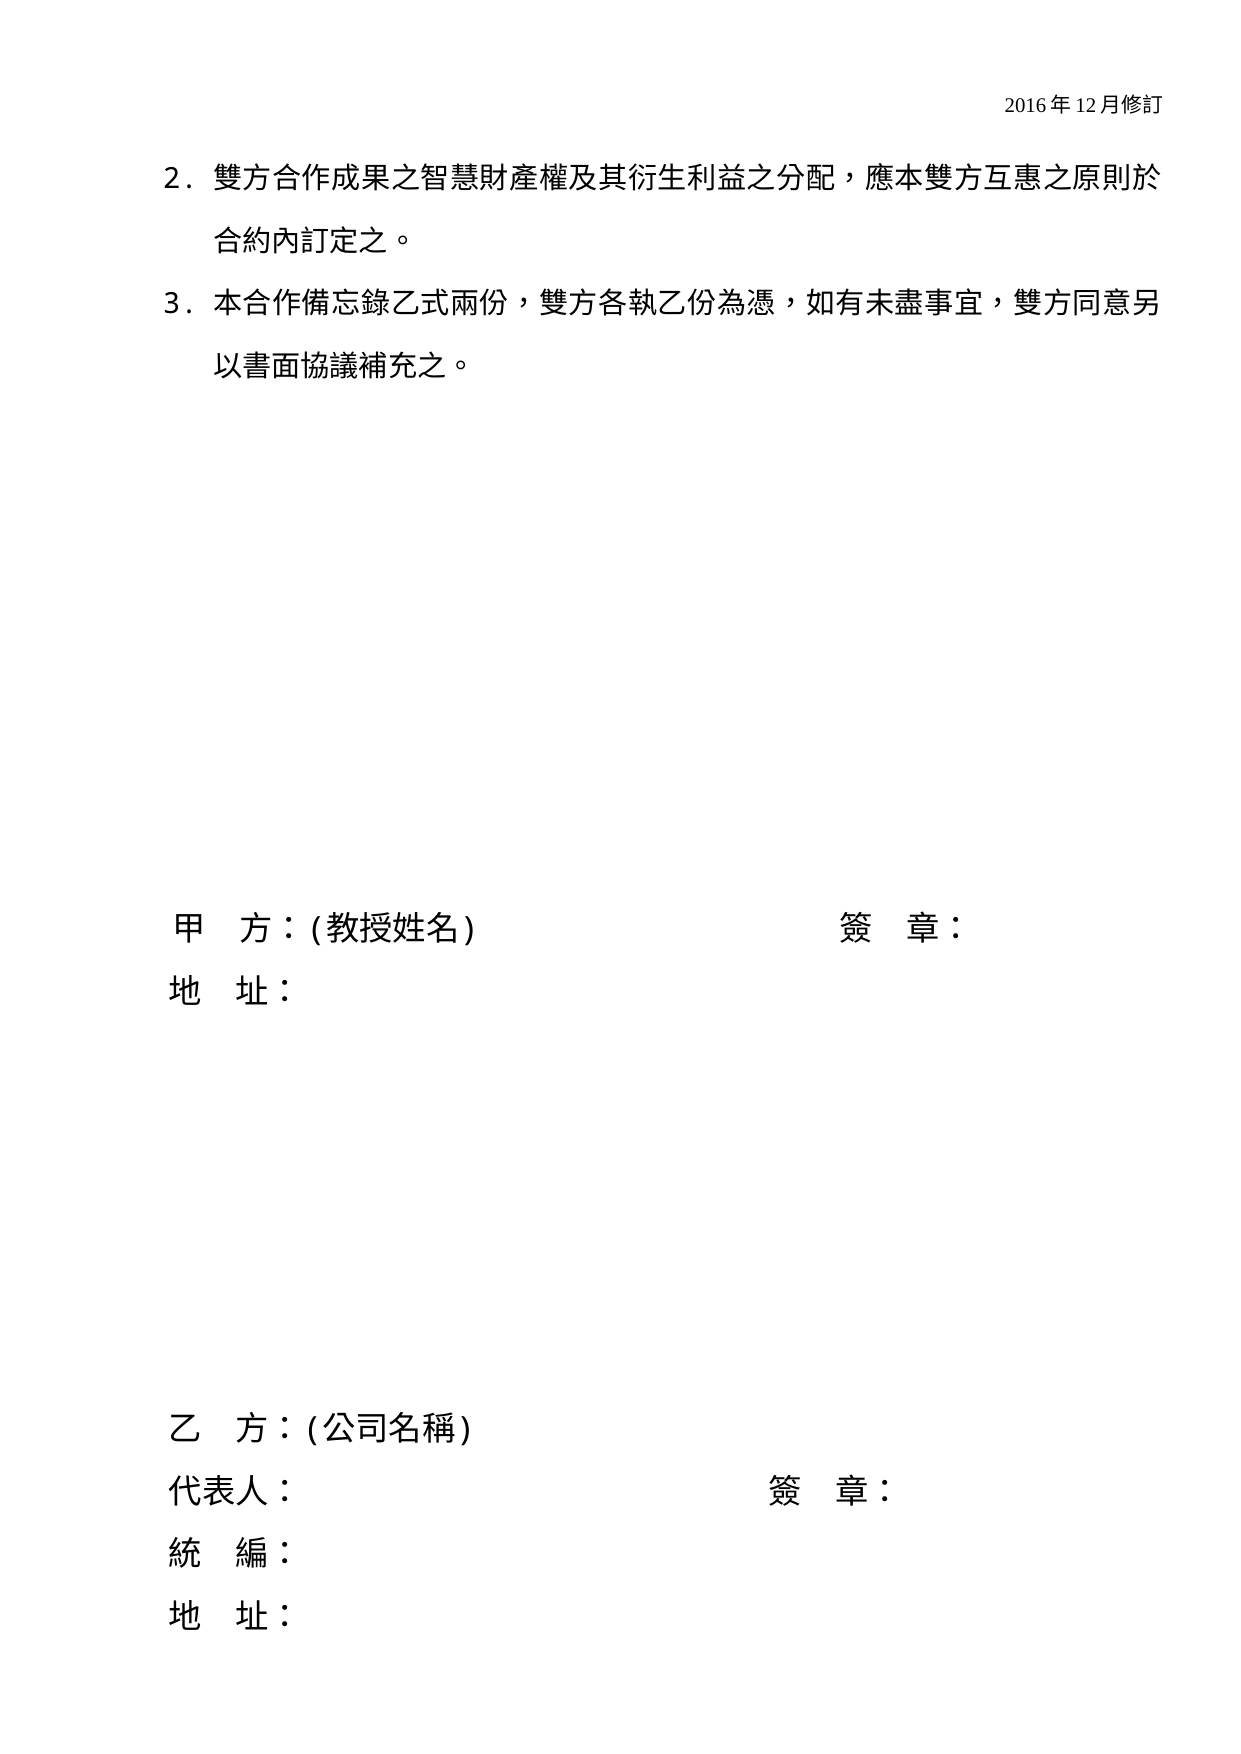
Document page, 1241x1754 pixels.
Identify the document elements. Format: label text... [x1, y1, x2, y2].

text 統 編： [169, 1510, 1162, 1572]
text 代表人： 簽 章： [169, 1447, 1162, 1510]
text 乙 方：(公司名稱) [169, 1385, 1162, 1447]
text 地 址： [169, 1572, 1162, 1635]
text 甲 方：(教授姓名) 簽 章： [112, 885, 1162, 947]
list 本合作備忘錄乙式兩份，雙方各執乙份為憑，如有未盡事宜，雙方同意另以書面協議補充之。 [163, 260, 1162, 385]
text 地 址： [169, 947, 1162, 1010]
list 雙方合作成果之智慧財產權及其衍生利益之分配，應本雙方互惠之原則於合約內訂定之。 [163, 135, 1162, 260]
